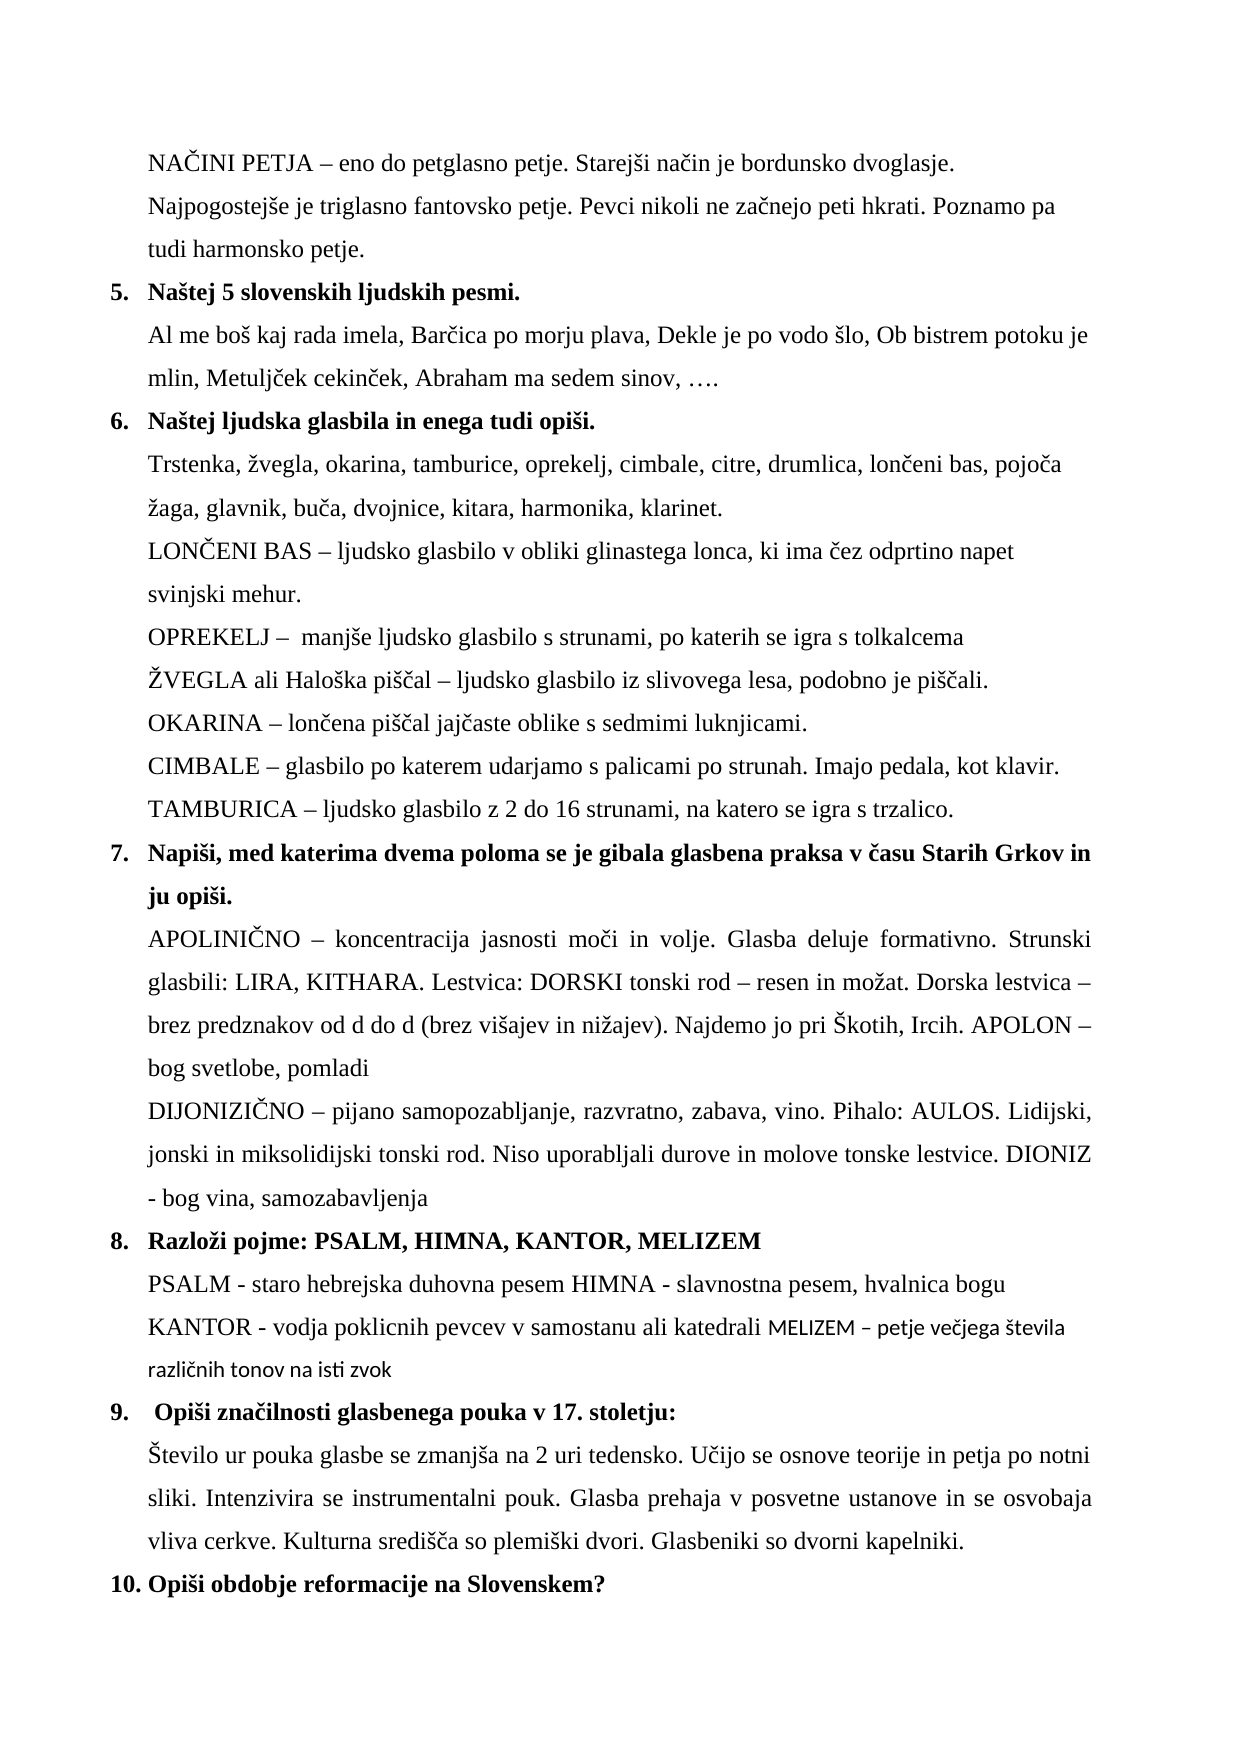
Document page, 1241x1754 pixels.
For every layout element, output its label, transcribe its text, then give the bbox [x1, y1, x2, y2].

list Al me boš kaj rada imela, Barčica po morju plava, Dekle je po vodo šlo, Ob bistrem potoku je mlin, Metuljček cekinček, Abraham ma sedem sinov, …. [148, 320, 1093, 392]
list KANTOR - vodja poklicnih pevcev v samostanu ali katedrali MELIZEM – petje večjega števila različnih tonov na isti zvok [148, 1312, 1093, 1383]
list ŽVEGLA ali Haloška piščal – ljudsko glasbilo iz slivovega lesa, podobno je piščali. [148, 665, 1093, 694]
text DIJONIZIČNO – pijano samopozabljanje, razvratno, zabava, vino. Pihalo: AULOS. Lidijski, jonski in miksolidijski tonski rod. Niso uporabljali durove in molove tonske lestvice. DIONIZ - bog vina, samozabavljenja [148, 1096, 1093, 1211]
list OKARINA – lončena piščal jajčaste oblike s sedmimi luknjicami. [148, 708, 1093, 737]
text LONČENI BAS – ljudsko glasbilo v obliki glinastega lonca, ki ima čez odprtino napet svinjski mehur. [148, 536, 1093, 608]
list Naštej ljudska glasbila in enega tudi opiši. [110, 406, 1093, 435]
text Število ur pouka glasbe se zmanjša na 2 uri tedensko. Učijo se osnove teorije in petja po notni sliki. Intenzivira se instrumentalni pouk. Glasba prehaja v posvetne ustanove in se osvobaja vliva cerkve. Kulturna središča so plemiški dvori. Glasbeniki so dvorni kapelniki. [148, 1440, 1093, 1555]
list Opiši značilnosti glasbenega pouka v 17. stoletju: [110, 1397, 1093, 1426]
list NAČINI PETJA – eno do petglasno petje. Starejši način je bordunsko dvoglasje. Najpogostejše je triglasno fantovsko petje. Pevci nikoli ne začnejo peti hkrati. Poznamo pa tudi harmonsko petje. [148, 148, 1093, 263]
list OPREKELJ – manjše ljudsko glasbilo s strunami, po katerih se igra s tolkalcema [148, 622, 1093, 651]
list Razloži pojme: PSALM, HIMNA, KANTOR, MELIZEM [110, 1226, 1093, 1254]
list Naštej 5 slovenskih ljudskih pesmi. [110, 277, 1093, 306]
list PSALM - staro hebrejska duhovna pesem HIMNA - slavnostna pesem, hvalnica bogu [148, 1269, 1093, 1298]
list TAMBURICA – ljudsko glasbilo z 2 do 16 strunami, na katero se igra s trzalico. [148, 794, 1093, 823]
list Napiši, med katerima dvema poloma se je gibala glasbena praksa v času Starih Grkov in ju opiši. [110, 838, 1093, 909]
list Trstenka, žvegla, okarina, tamburice, oprekelj, cimbale, citre, drumlica, lončeni bas, pojoča žaga, glavnik, buča, dvojnice, kitara, harmonika, klarinet. [148, 449, 1093, 521]
list Opiši obdobje reformacije na Slovenskem? [110, 1569, 1093, 1598]
text APOLINIČNO – koncentracija jasnosti moči in volje. Glasba deluje formativno. Strunski glasbili: LIRA, KITHARA. Lestvica: DORSKI tonski rod – resen in možat. Dorska lestvica – brez predznakov od d do d (brez višajev in nižajev). Najdemo jo pri Škotih, Ircih. APOLON – bog svetlobe, pomladi [148, 924, 1093, 1082]
list CIMBALE – glasbilo po katerem udarjamo s palicami po strunah. Imajo pedala, kot klavir. [148, 751, 1093, 780]
